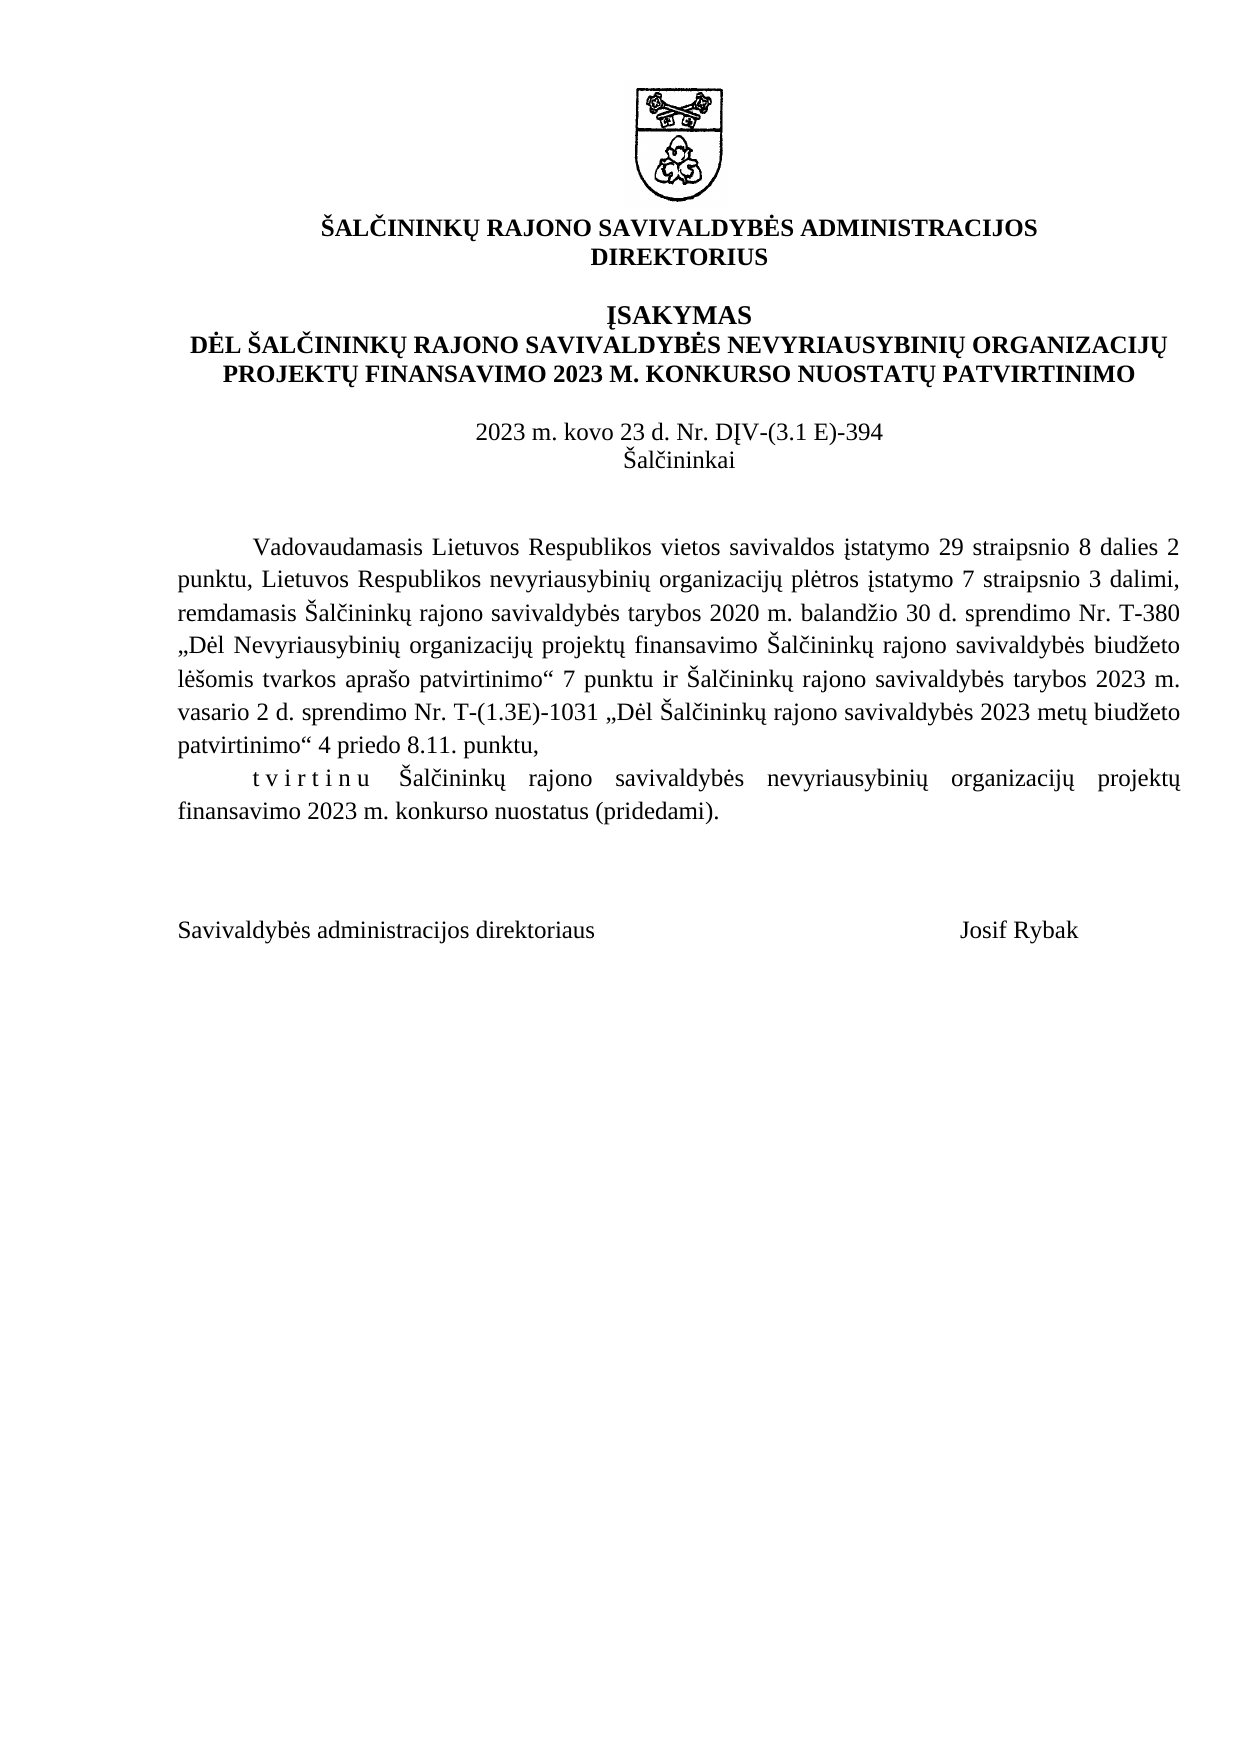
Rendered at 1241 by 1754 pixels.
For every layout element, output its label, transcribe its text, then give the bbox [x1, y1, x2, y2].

text ĮSAKYMAS [177, 299, 1181, 330]
text Savivaldybės administracijos direktoriaus Josif Rybak [177, 915, 1181, 944]
text tvirtinu Šalčininkų rajono savivaldybės nevyriausybinių organizacijų projektų finansavimo 2023 m. konkurso nuostatus (pridedami). [177, 763, 1181, 824]
text Šalčininkai [177, 445, 1181, 474]
text 2023 m. kovo 23 d. Nr. DĮV-(3.1 E)-394 [177, 417, 1181, 445]
text ŠALČININKŲ RAJONO SAVIVALDYBĖS ADMINISTRACIJOS [177, 213, 1181, 242]
text Vadovaudamasis Lietuvos Respublikos vietos savivaldos įstatymo 29 straipsnio 8 dalies 2 punktu, Lietuvos Respublikos nevyriausybinių organizacijų plėtros įstatymo 7 straipsnio 3 dalimi, remdamasis Šalčininkų rajono savivaldybės tarybos 2020 m. balandžio 30 d. sprendimo Nr. T-380 „Dėl Nevyriausybinių organizacijų projektų finansavimo Šalčininkų rajono savivaldybės biudžeto lėšomis tvarkos aprašo patvirtinimo“ 7 punktu ir Šalčininkų rajono savivaldybės tarybos 2023 m. vasario 2 d. sprendimo Nr. T-(1.3E)-1031 „Dėl Šalčininkų rajono savivaldybės 2023 metų biudžeto patvirtinimo“ 4 priedo 8.11. punktu, [177, 532, 1181, 758]
text DIREKTORIUS [177, 242, 1181, 270]
text DĖL ŠALČININKŲ RAJONO SAVIVALDYBĖS NEVYRIAUSYBINIŲ ORGANIZACIJŲ PROJEKTŲ FINANSAVIMO 2023 M. KONKURSO NUOSTATŲ PATVIRTINIMO [177, 330, 1181, 388]
